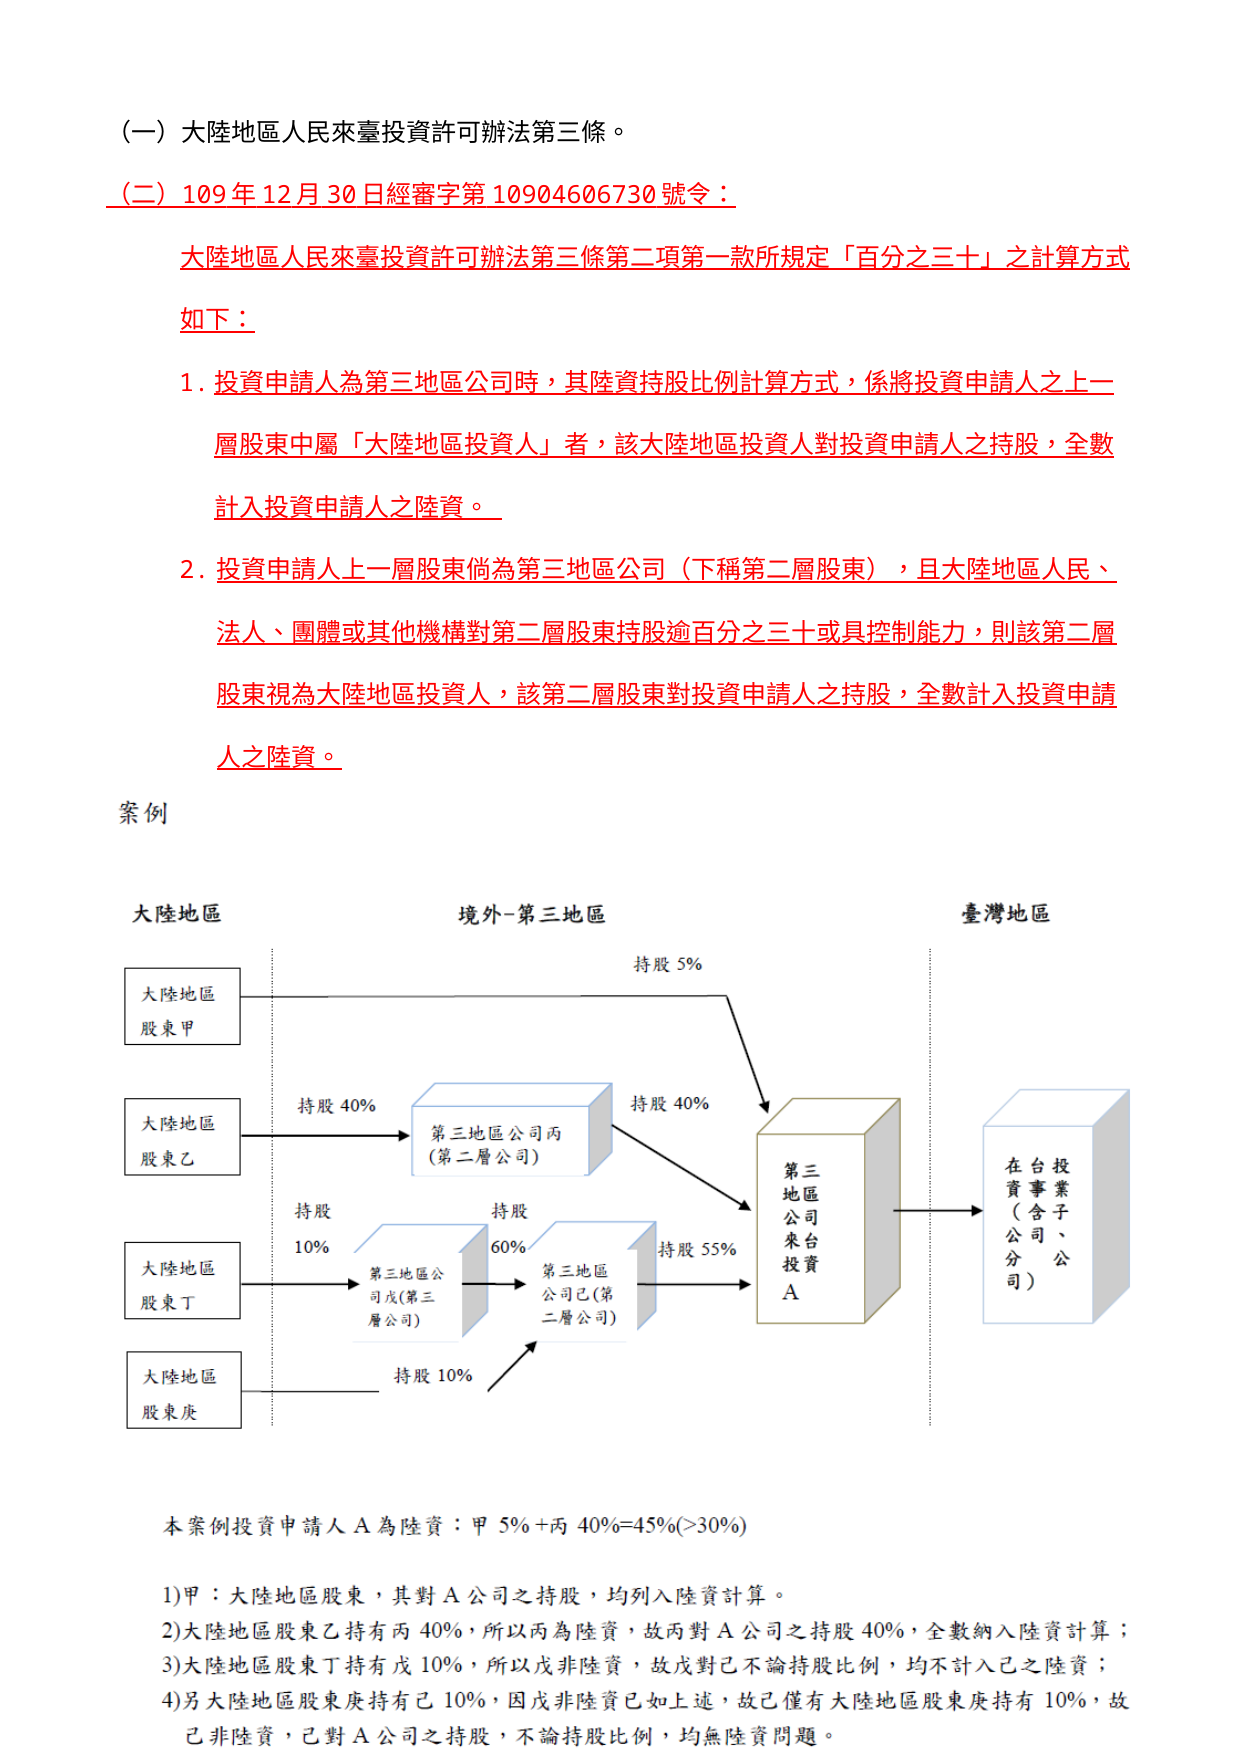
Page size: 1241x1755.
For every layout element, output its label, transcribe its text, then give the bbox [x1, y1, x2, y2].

text （二）109年12月30日經審字第10904606730號令： [106, 151, 1134, 214]
list 投資申請人為第三地區公司時，其陸資持股比例計算方式，係將投資申請人之上一層股東中屬「大陸地區投資人」者，該大陸地區投資人對投資申請人之持股，全數計入投資申請人之陸資。 [179, 339, 1134, 526]
text 大陸地區人民來臺投資許可辦法第三條第二項第一款所規定「百分之三十」之計算方式如下： [180, 214, 1134, 339]
text （一）大陸地區人民來臺投資許可辦法第三條。 [106, 89, 1134, 151]
list 投資申請人上一層股東倘為第三地區公司（下稱第二層股東），且大陸地區人民、法人、團體或其他機構對第二層股東持股逾百分之三十或具控制能力，則該第二層股東視為大陸地區投資人，該第二層股東對投資申請人之持股，全數計入投資申請人之陸資。 [179, 526, 1134, 776]
list 第二層股東上一層股東倘為第三地區公司（下稱第三層股東），且大陸地區人民、法人、團體或其他機構對該第三層股東持股逾百分之三十或具控制能力，則該第三層股東視為大陸地區投資人，該第三層股東對第二層股東之持股，全數計入第二層股東之陸資，依此再計算，如加計大陸地區人民、法人、團體或其他機構對第二層股東持股逾百分之三十或具控制能力，則該第二層股東視為大陸地區投資人，其對投資申請人之持股，全數計入投資申請人之陸資，以此類推（詳如附圖）。 [179, 776, 1134, 793]
